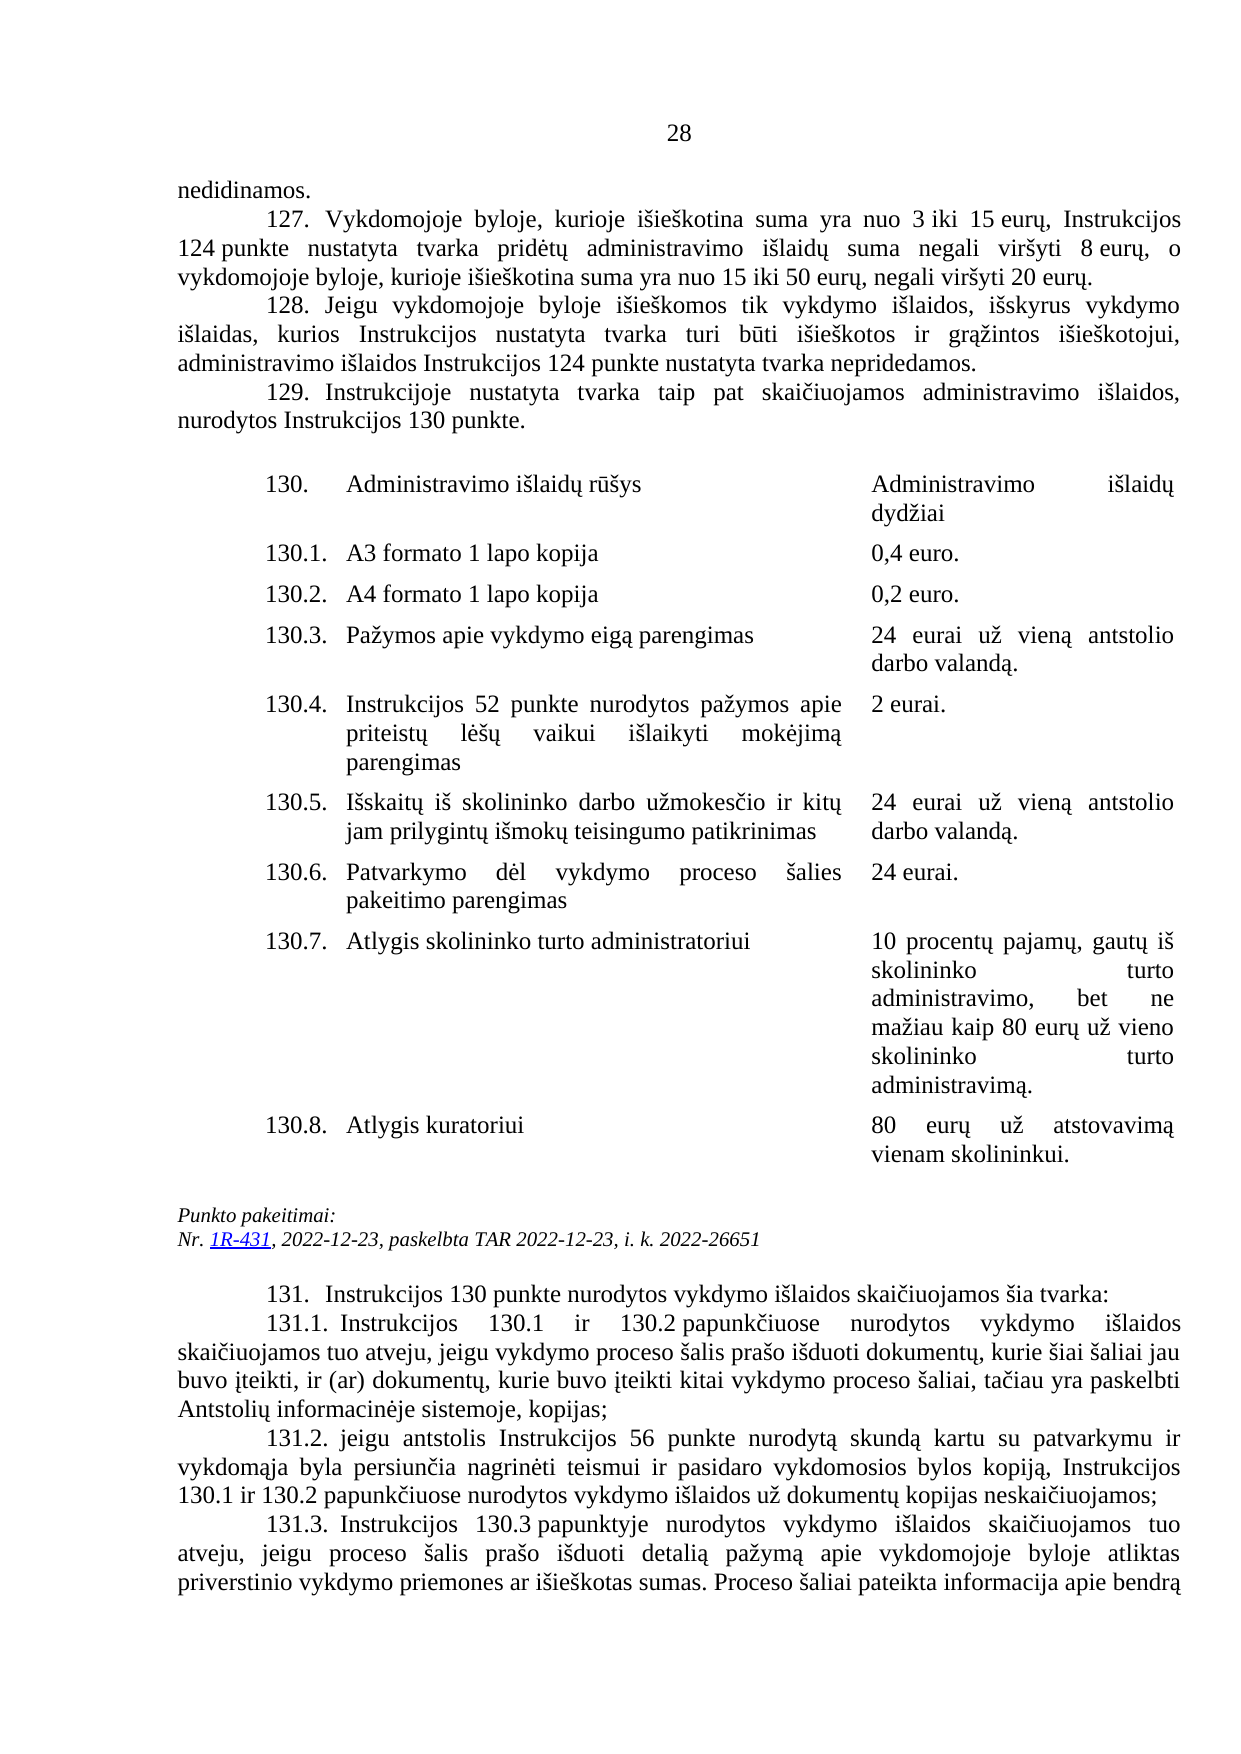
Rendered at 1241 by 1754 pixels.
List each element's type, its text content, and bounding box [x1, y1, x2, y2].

table_cell Atlygis kuratoriui [340, 1104, 848, 1174]
table_cell 24 eurai už vieną antstolio darbo valandą. [848, 614, 1180, 683]
table_cell 130.7. [259, 920, 340, 1104]
table_cell 80 eurų už atstovavimą vienam skolininkui. [848, 1104, 1180, 1174]
text 131.3. Instrukcijos 130.3 papunktyje nurodytos vykdymo išlaidos skaičiuojamos tuo atveju, jeigu proceso šalis prašo išduoti detalią pažymą apie vykdomojoje byloje atliktas priverstinio vykdymo priemones ar išieškotas sumas. Proceso šaliai pateikta informacija apie bendrą [177, 1509, 1181, 1596]
table_cell 0,4 euro. [854, 533, 1180, 573]
text 129. Instrukcijoje nustatyta tvarka taip pat skaičiuojamos administravimo išlaidos, nurodytos Instrukcijos 130 punkte. [177, 377, 1181, 434]
table_cell Atlygis skolininko turto administratoriui [340, 920, 848, 1104]
table_cell 24 eurai. [848, 851, 1180, 920]
table_cell 130.3. [259, 614, 340, 683]
text Punkto pakeitimai: [177, 1202, 1181, 1227]
text 131.1. Instrukcijos 130.1 ir 130.2 papunkčiuose nurodytos vykdymo išlaidos skaičiuojamos tuo atveju, jeigu vykdymo proceso šalis prašo išduoti dokumentų, kurie šiai šaliai jau buvo įteikti, ir (ar) dokumentų, kurie buvo įteikti kitai vykdymo proceso šaliai, tačiau yra paskelbti Antstolių informacinėje sistemoje, kopijas; [177, 1308, 1181, 1423]
table_header 130. [259, 463, 340, 532]
table_cell Išskaitų iš skolininko darbo užmokesčio ir kitų jam prilygintų išmokų teisingumo patikrinimas [340, 781, 848, 851]
table_cell A3 formato 1 lapo kopija [340, 533, 854, 573]
table_cell Patvarkymo dėl vykdymo proceso šalies pakeitimo parengimas [340, 851, 848, 920]
table_cell Instrukcijos 52 punkte nurodytos pažymos apie priteistų lėšų vaikui išlaikyti mokėjimą parengimas [340, 683, 848, 781]
table_cell 10 procentų pajamų, gautų iš skolininko turto administravimo, bet ne mažiau kaip 80 eurų už vieno skolininko turto administravimą. [848, 920, 1180, 1104]
text Nr. 1R-431, 2022-12-23, paskelbta TAR 2022-12-23, i. k. 2022-26651 [177, 1227, 1181, 1251]
table_cell 24 eurai už vieną antstolio darbo valandą. [848, 781, 1180, 851]
text 127. Vykdomojoje byloje, kurioje išieškotina suma yra nuo 3 iki 15 eurų, Instrukcijos 124 punkte nustatyta tvarka pridėtų administravimo išlaidų suma negali viršyti 8 eurų, o vykdomojoje byloje, kurioje išieškotina suma yra nuo 15 iki 50 eurų, negali viršyti 20 eurų. [177, 204, 1181, 291]
table_cell 0,2 euro. [854, 573, 1180, 614]
table_cell 130.2. [259, 573, 340, 614]
table_cell 130.4. [259, 683, 340, 781]
table_header Administravimo išlaidų dydžiai [854, 463, 1180, 532]
text 128. Jeigu vykdomojoje byloje išieškomos tik vykdymo išlaidos, išskyrus vykdymo išlaidas, kurios Instrukcijos nustatyta tvarka turi būti išieškotos ir grąžintos išieškotojui, administravimo išlaidos Instrukcijos 124 punkte nustatyta tvarka nepridedamos. [177, 291, 1181, 377]
table_cell A4 formato 1 lapo kopija [340, 573, 854, 614]
table_cell 130.5. [259, 781, 340, 851]
table_cell 130.8. [259, 1104, 340, 1174]
table_cell 2 eurai. [848, 683, 1180, 781]
table_cell 130.6. [259, 851, 340, 920]
text nedidinamos. [177, 176, 1181, 204]
table_cell 130.1. [259, 533, 340, 573]
table_cell Pažymos apie vykdymo eigą parengimas [340, 614, 848, 683]
table_header Administravimo išlaidų rūšys [340, 463, 854, 532]
text 131.2. jeigu antstolis Instrukcijos 56 punkte nurodytą skundą kartu su patvarkymu ir vykdomąja byla persiunčia nagrinėti teismui ir pasidaro vykdomosios bylos kopiją, Instrukcijos 130.1 ir 130.2 papunkčiuose nurodytos vykdymo išlaidos už dokumentų kopijas neskaičiuojamos; [177, 1423, 1181, 1509]
text 131. Instrukcijos 130 punkte nurodytos vykdymo išlaidos skaičiuojamos šia tvarka: [177, 1279, 1181, 1308]
